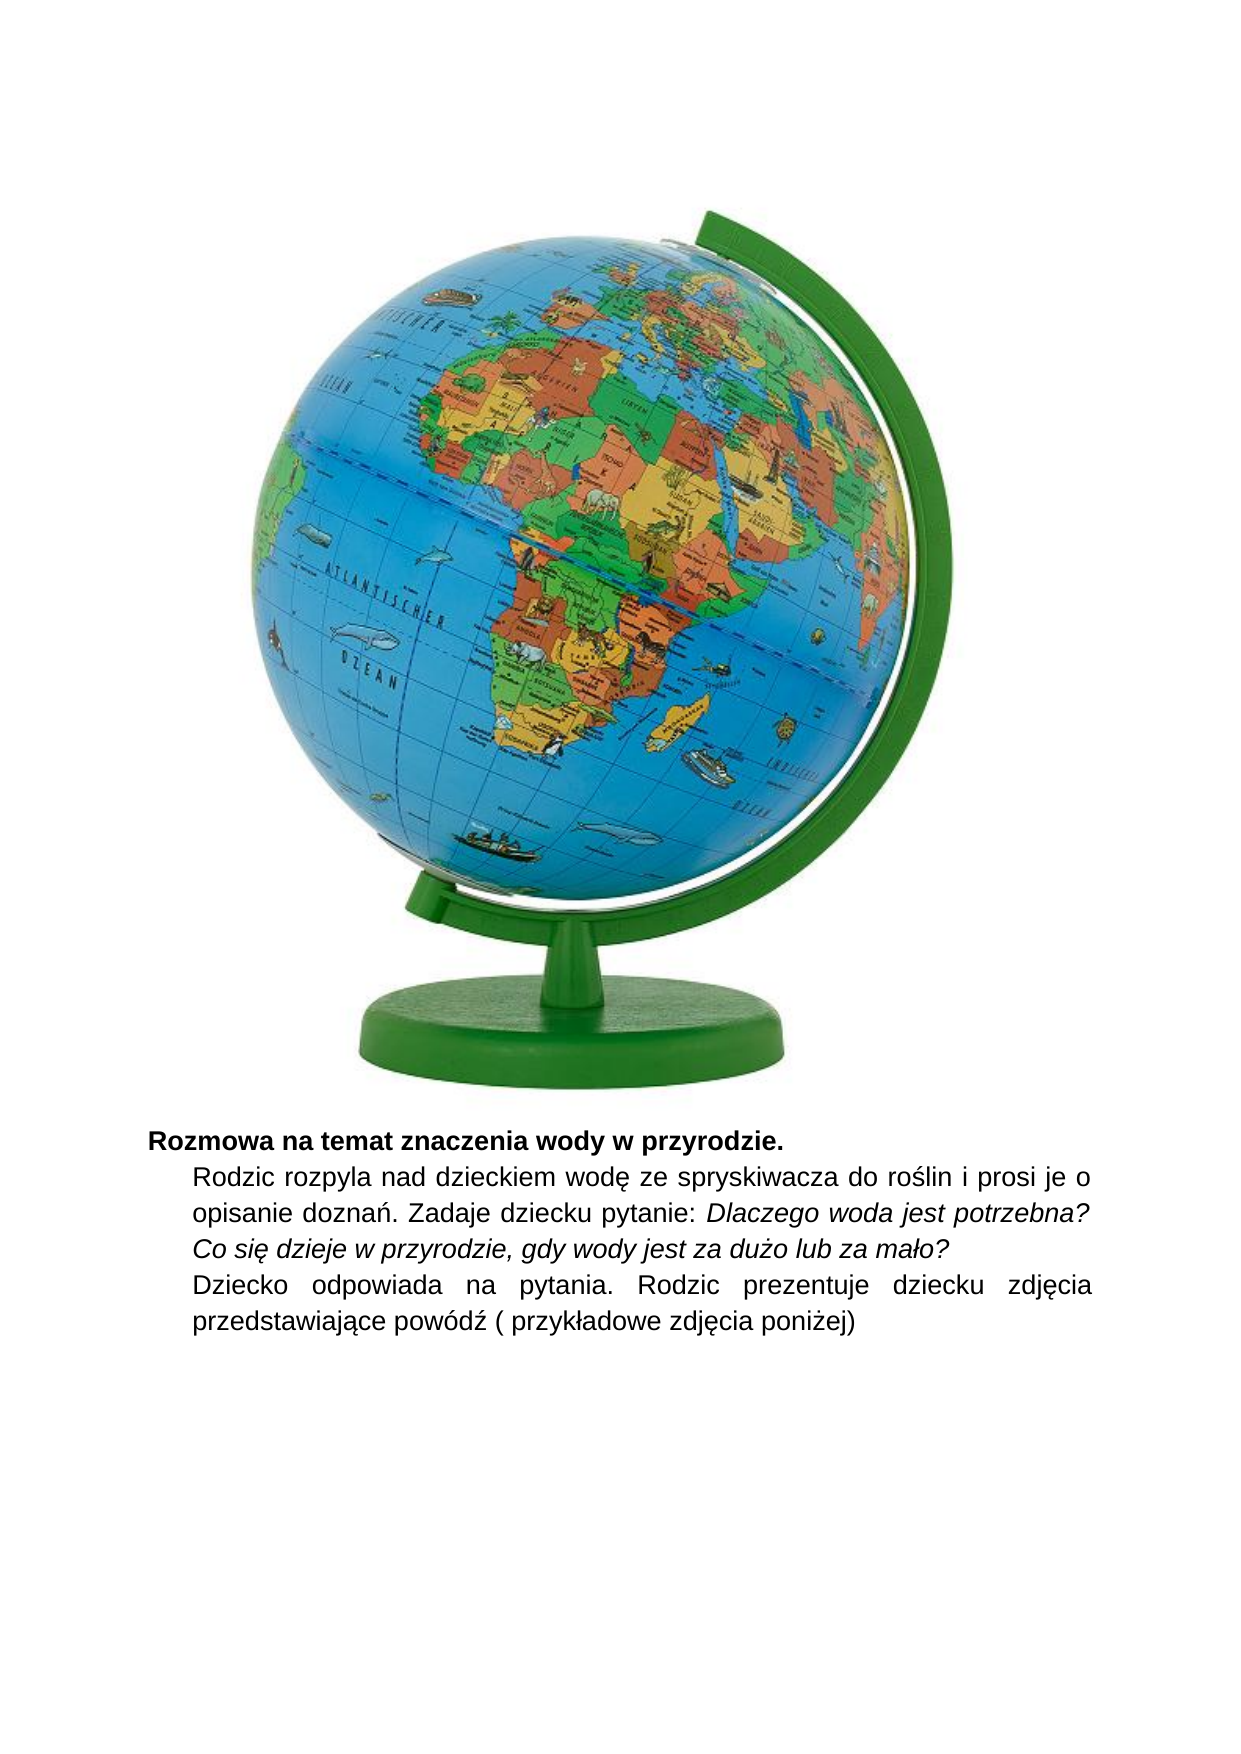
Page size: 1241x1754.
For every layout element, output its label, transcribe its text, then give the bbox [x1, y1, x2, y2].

text Rozmowa na temat znaczenia wody w przyrodzie. [148, 1125, 1093, 1156]
text Rodzic rozpyla nad dzieckiem wodę ze spryskiwacza do roślin i prosi je o opisanie doznań. Zadaje dziecku pytanie: Dlaczego woda jest potrzebna? Co się dzieje w przyrodzie, gdy wody jest za dużo lub za mało? [192, 1161, 1093, 1264]
text Dziecko odpowiada na pytania. Rodzic prezentuje dziecku zdjęcia przedstawiające powódź ( przykładowe zdjęcia poniżej) [192, 1269, 1093, 1336]
picture [192, 183, 1010, 1121]
